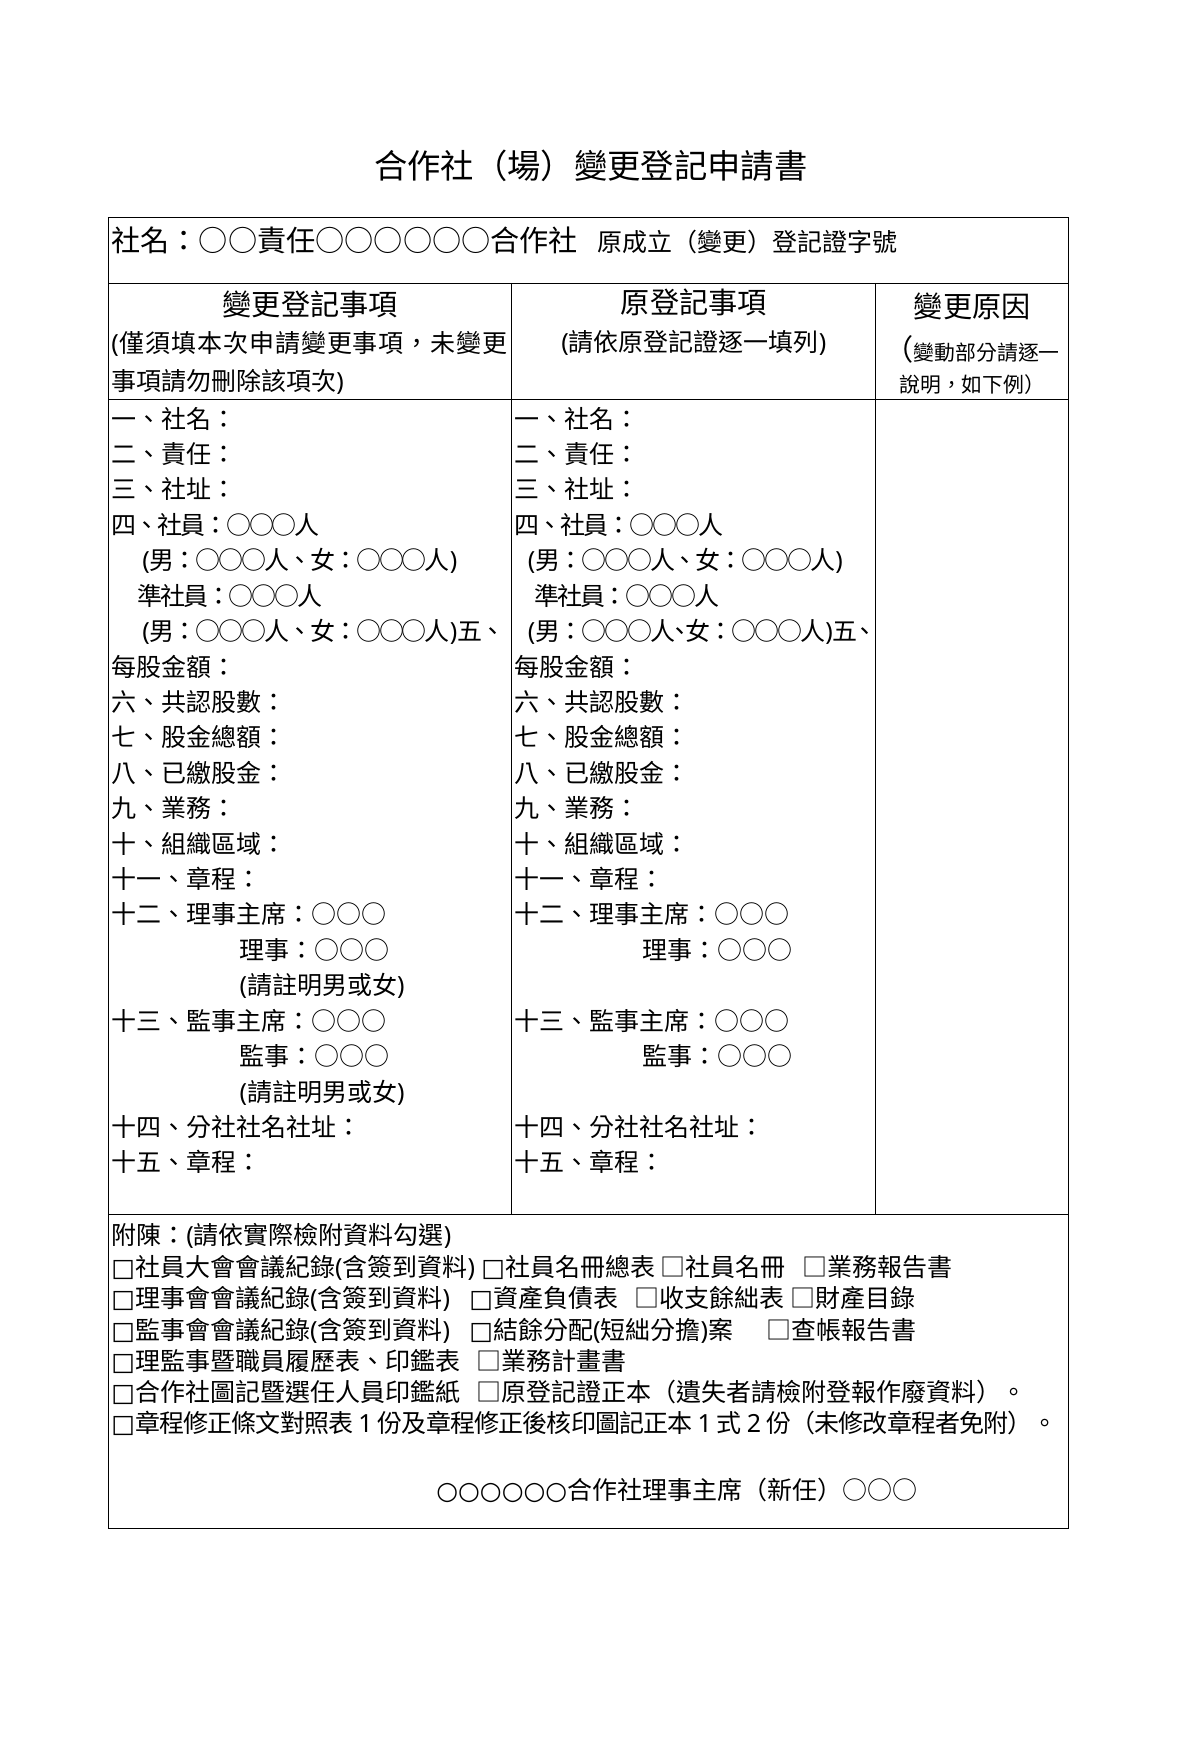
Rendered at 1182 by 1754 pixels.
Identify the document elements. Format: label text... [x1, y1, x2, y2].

table_cell 原登記事項 (請依原登記證逐一填列) [512, 284, 875, 399]
table_header 社名：○○責任○○○○○○合作社 原成立（變更）登記證字號 [109, 218, 1068, 283]
table_cell 一、社名： 二、責任： 三、社址： 四、社員：○○○人 (男：○○○人、女：○○○人) 準社員：○○○人 (男：○○○人、女：○○○人)五、每股金額： 六、共認股數： 七、股金總額： 八、已繳股金： 九、業務： 十、組織區域： 十一、章程： 十二、理事主席：○○○ 理事：○○○ 十三、監事主席：○○○ 監事：○○○ 十四、分社社名社址： 十五、章程： [512, 400, 875, 1214]
table_cell 變更原因 （變動部分請逐一說明，如下例） [876, 284, 1068, 399]
text 合作社（場）變更登記申請書 [88, 127, 1093, 202]
table_cell [876, 400, 1068, 1214]
table_cell 一、社名： 二、責任： 三、社址： 四、社員：○○○人 (男：○○○人、女：○○○人) 準社員：○○○人 (男：○○○人、女：○○○人)五、每股金額： 六、共認股數： 七、股金總額： 八、已繳股金： 九、業務： 十、組織區域： 十一、章程： 十二、理事主席：○○○ 理事：○○○ (請註明男或女) 十三、監事主席：○○○ 監事：○○○ (請註明男或女) 十四、分社社名社址： 十五、章程： [109, 400, 511, 1214]
table_cell 變更登記事項 (僅須填本次申請變更事項，未變更事項請勿刪除該項次) [109, 284, 511, 399]
table_cell 附陳：(請依實際檢附資料勾選) □社員大會會議紀錄(含簽到資料) □社員名冊總表 □社員名冊 □業務報告書 □理事會會議紀錄(含簽到資料) □資產負債表 □收支餘絀表 □財產目錄 □監事會會議紀錄(含簽到資料) □結餘分配(短絀分擔)案 □查帳報告書 □理監事暨職員履歷表、印鑑表 □業務計畫書 □合作社圖記暨選任人員印鑑紙 □原登記證正本（遺失者請檢附登報作廢資料）。 □章程修正條文對照表1份及章程修正後核印圖記正本1式2份（未修改章程者免附）。 ○○○○○○合作社理事主席（新任）○○○ [109, 1215, 1068, 1527]
